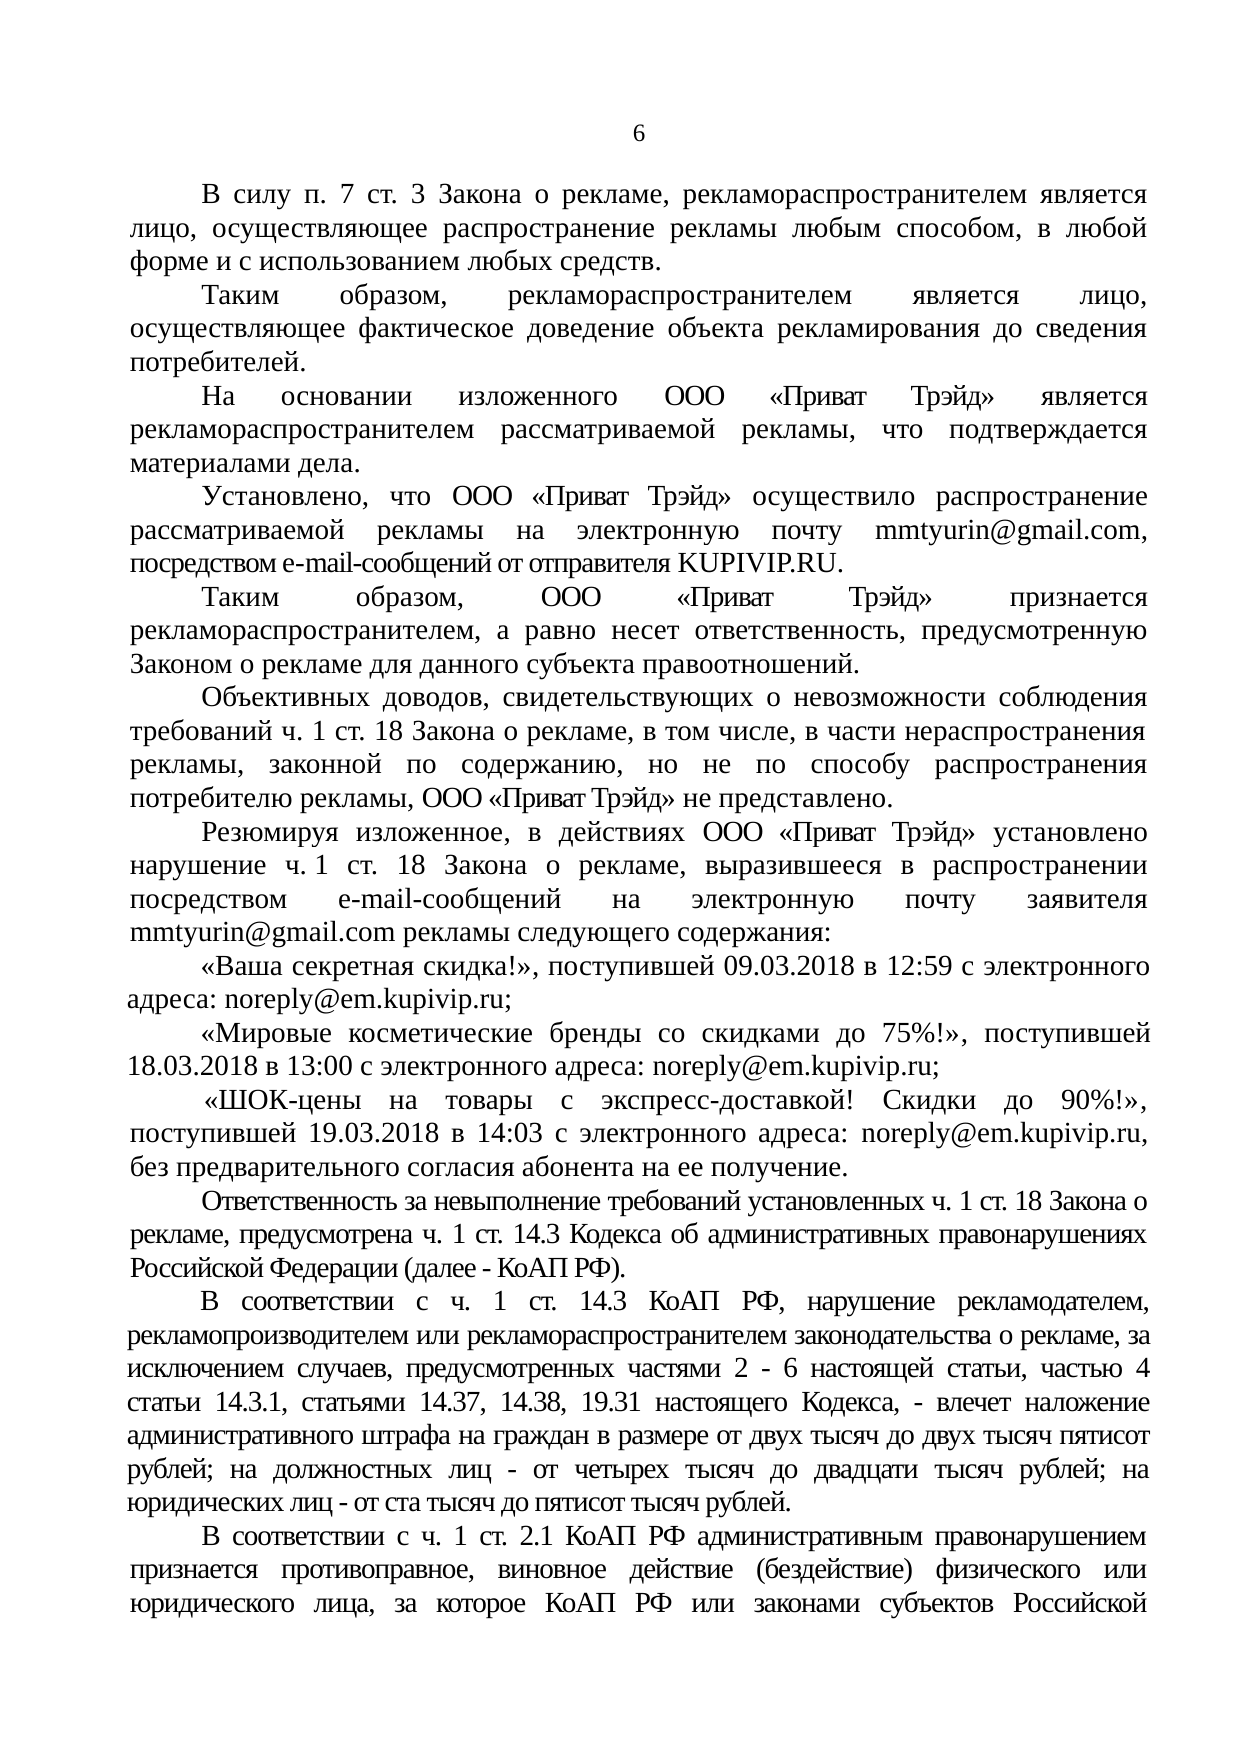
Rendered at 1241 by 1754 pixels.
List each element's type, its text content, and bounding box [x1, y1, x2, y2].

text В силу п. 7 ст. 3 Закона о рекламе, рекламораспространителем является лицо, осуществляющее распространение рекламы любым способом, в любой форме и с использованием любых средств. [129, 176, 1148, 277]
text Резюмируя изложенное, в действиях ООО «Приват Трэйд» установлено нарушение ч. 1 ст. 18 Закона о рекламе, выразившееся в распространении посредством e-mail-сообщений на электронную почту заявителя mmtyurin@gmail.com рекламы следующего содержания: [129, 814, 1148, 948]
text Объективных доводов, свидетельствующих о невозможности соблюдения требований ч. 1 ст. 18 Закона о рекламе, в том числе, в части нераспространения рекламы, законной по содержанию, но не по способу распространения потребителю рекламы, ООО «Приват Трэйд» не представлено. [129, 679, 1148, 814]
text В соответствии с ч. 1 ст. 2.1 КоАП РФ административным правонарушением признается противоправное, виновное действие (бездействие) физического или юридического лица, за которое КоАП РФ или законами субъектов Российской [129, 1518, 1148, 1619]
text Таким образом, ООО «Приват Трэйд» признается рекламораспространителем, а равно несет ответственность, предусмотренную Законом о рекламе для данного субъекта правоотношений. [129, 579, 1148, 679]
text Таким образом, рекламораспространителем является лицо, осуществляющее фактическое доведение объекта рекламирования до сведения потребителей. [129, 277, 1148, 378]
text В соответствии с ч. 1 ст. 14.3 КоАП РФ, нарушение рекламодателем, рекламопроизводителем или рекламораспространителем законодательства о рекламе, за исключением случаев, предусмотренных частями 2 - 6 настоящей статьи, частью 4 статьи 14.3.1, статьями 14.37, 14.38, 19.31 настоящего Кодекса, - влечет наложение административного штрафа на граждан в размере от двух тысяч до двух тысяч пятисот рублей; на должностных лиц - от четырех тысяч до двадцати тысяч рублей; на юридических лиц - от ста тысяч до пятисот тысяч рублей. [127, 1283, 1151, 1518]
text «ШОК-цены на товары с экспресс-доставкой! Скидки до 90%!», поступившей 19.03.2018 в 14:03 с электронного адреса: noreply@em.kupivip.ru, без предварительного согласия абонента на ее получение. [129, 1082, 1148, 1183]
text На основании изложенного ООО «Приват Трэйд» является рекламораспространителем рассматриваемой рекламы, что подтверждается материалами дела. [129, 378, 1148, 478]
text «Ваша секретная скидка!», поступившей 09.03.2018 в 12:59 с электронного адреса: noreply@em.kupivip.ru; [127, 948, 1151, 1015]
text «Мировые косметические бренды со скидками до 75%!», поступившей 18.03.2018 в 13:00 с электронного адреса: noreply@em.kupivip.ru; [127, 1015, 1151, 1082]
text Установлено, что ООО «Приват Трэйд» осуществило распространение рассматриваемой рекламы на электронную почту mmtyurin@gmail.com, посредством e‑mail-сообщений от отправителя KUPIVIP.RU. [129, 478, 1148, 579]
text Ответственность за невыполнение требований установленных ч. 1 ст. 18 Закона о рекламе, предусмотрена ч. 1 ст. 14.3 Кодекса об административных правонарушениях Российской Федерации (далее - КоАП РФ). [129, 1183, 1148, 1283]
